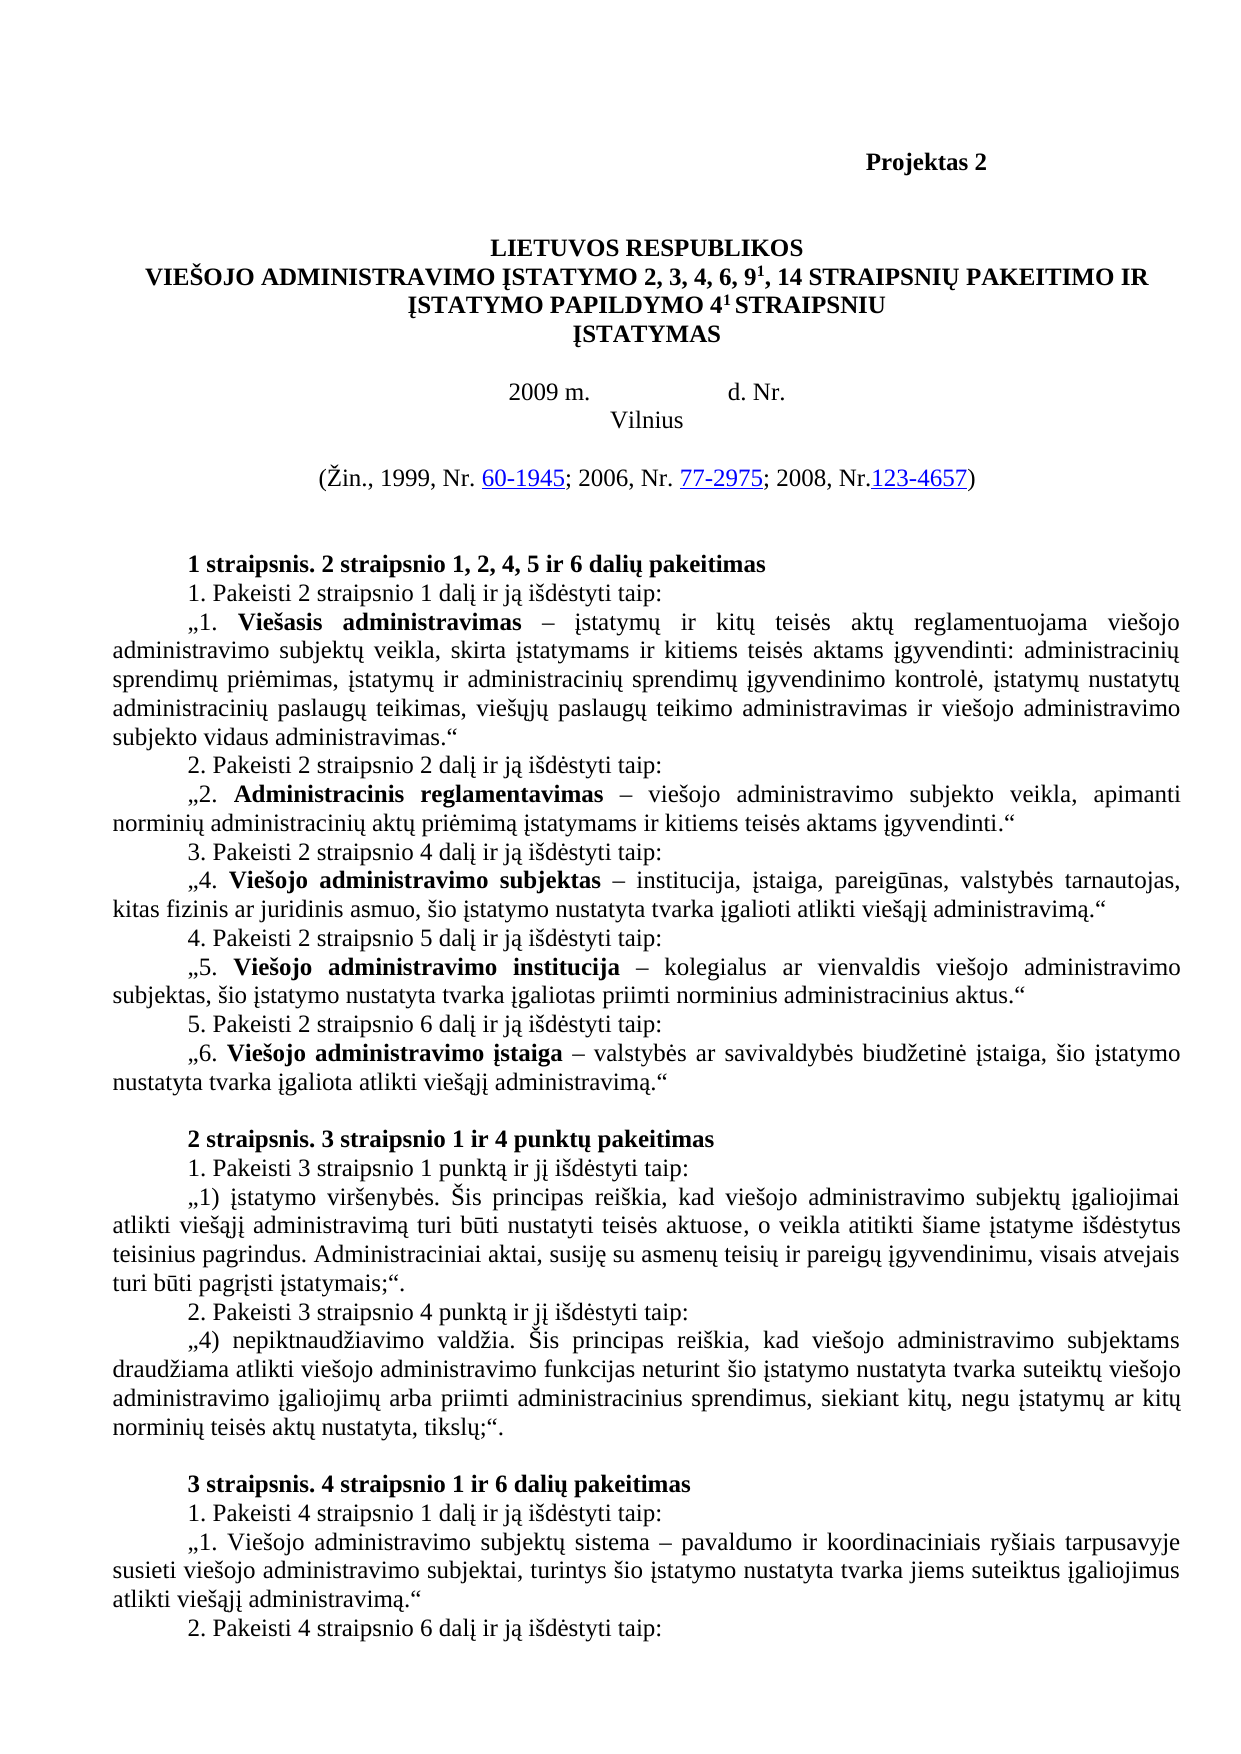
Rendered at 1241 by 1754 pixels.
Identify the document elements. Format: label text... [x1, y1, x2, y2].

text „4) nepiktnaudžiavimo valdžia. Šis principas reiškia, kad viešojo administravimo subjektams draudžiama atlikti viešojo administravimo funkcijas neturint šio įstatymo nustatyta tvarka suteiktų viešojo administravimo įgaliojimų arba priimti administracinius sprendimus, siekiant kitų, negu įstatymų ar kitų norminių teisės aktų nustatyta, tikslų;“. [112, 1326, 1181, 1441]
text 3 straipsnis. 4 straipsnio 1 ir 6 dalių pakeitimas [112, 1469, 1181, 1498]
text (Žin., 1999, Nr. 60-1945; 2006, Nr. 77-2975; 2008, Nr.123-4657) [112, 463, 1181, 492]
text 3. Pakeisti 2 straipsnio 4 dalį ir ją išdėstyti taip: [112, 837, 1181, 866]
text VIEŠOJO ADMINISTRAVIMO ĮSTATYMO 2, 3, 4, 6, 91, 14 STRAIPSNIŲ PAKEITIMO IR ĮSTATYMO PAPILDYMO 41 STRAIPSNIU [112, 262, 1181, 319]
text „5. Viešojo administravimo institucija – kolegialus ar vienvaldis viešojo administravimo subjektas, šio įstatymo nustatyta tvarka įgaliotas priimti norminius administracinius aktus.“ [112, 952, 1181, 1009]
text „6. Viešojo administravimo įstaiga – valstybės ar savivaldybės biudžetinė įstaiga, šio įstatymo nustatyta tvarka įgaliota atlikti viešąjį administravimą.“ [112, 1038, 1181, 1096]
text „2. Administracinis reglamentavimas – viešojo administravimo subjekto veikla, apimanti norminių administracinių aktų priėmimą įstatymams ir kitiems teisės aktams įgyvendinti.“ [112, 779, 1181, 837]
text Vilnius [112, 406, 1181, 434]
text 1 straipsnis. 2 straipsnio 1, 2, 4, 5 ir 6 dalių pakeitimas [112, 549, 1181, 578]
text 1. Pakeisti 2 straipsnio 1 dalį ir ją išdėstyti taip: [112, 578, 1181, 607]
text 1. Pakeisti 4 straipsnio 1 dalį ir ją išdėstyti taip: [112, 1498, 1181, 1527]
text 2. Pakeisti 3 straipsnio 4 punktą ir jį išdėstyti taip: [112, 1297, 1181, 1326]
text „1. Viešojo administravimo subjektų sistema – pavaldumo ir koordinaciniais ryšiais tarpusavyje susieti viešojo administravimo subjektai, turintys šio įstatymo nustatyta tvarka jiems suteiktus įgaliojimus atlikti viešąjį administravimą.“ [112, 1527, 1181, 1613]
text ĮSTATYMAS [112, 319, 1181, 348]
text Projektas 2 [866, 147, 1048, 176]
text 2009 m. d. Nr. [112, 377, 1181, 406]
text 4. Pakeisti 2 straipsnio 5 dalį ir ją išdėstyti taip: [112, 923, 1181, 952]
text 5. Pakeisti 2 straipsnio 6 dalį ir ją išdėstyti taip: [112, 1009, 1181, 1038]
text LIETUVOS RESPUBLIKOS [112, 233, 1181, 262]
text „1. Viešasis administravimas – įstatymų ir kitų teisės aktų reglamentuojama viešojo administravimo subjektų veikla, skirta įstatymams ir kitiems teisės aktams įgyvendinti: administracinių sprendimų priėmimas, įstatymų ir administracinių sprendimų įgyvendinimo kontrolė, įstatymų nustatytų administracinių paslaugų teikimas, viešųjų paslaugų teikimo administravimas ir viešojo administravimo subjekto vidaus administravimas.“ [112, 607, 1181, 751]
text 1. Pakeisti 3 straipsnio 1 punktą ir jį išdėstyti taip: [112, 1153, 1181, 1182]
text 2. Pakeisti 4 straipsnio 6 dalį ir ją išdėstyti taip: [112, 1613, 1181, 1642]
text 2. Pakeisti 2 straipsnio 2 dalį ir ją išdėstyti taip: [112, 751, 1181, 779]
text „1) įstatymo viršenybės. Šis principas reiškia, kad viešojo administravimo subjektų įgaliojimai atlikti viešąjį administravimą turi būti nustatyti teisės aktuose, o veikla atitikti šiame įstatyme išdėstytus teisinius pagrindus. Administraciniai aktai, susiję su asmenų teisių ir pareigų įgyvendinimu, visais atvejais turi būti pagrįsti įstatymais;“. [112, 1182, 1181, 1297]
text „4. Viešojo administravimo subjektas – institucija, įstaiga, pareigūnas, valstybės tarnautojas, kitas fizinis ar juridinis asmuo, šio įstatymo nustatyta tvarka įgalioti atlikti viešąjį administravimą.“ [112, 866, 1181, 923]
text 2 straipsnis. 3 straipsnio 1 ir 4 punktų pakeitimas [112, 1124, 1181, 1153]
